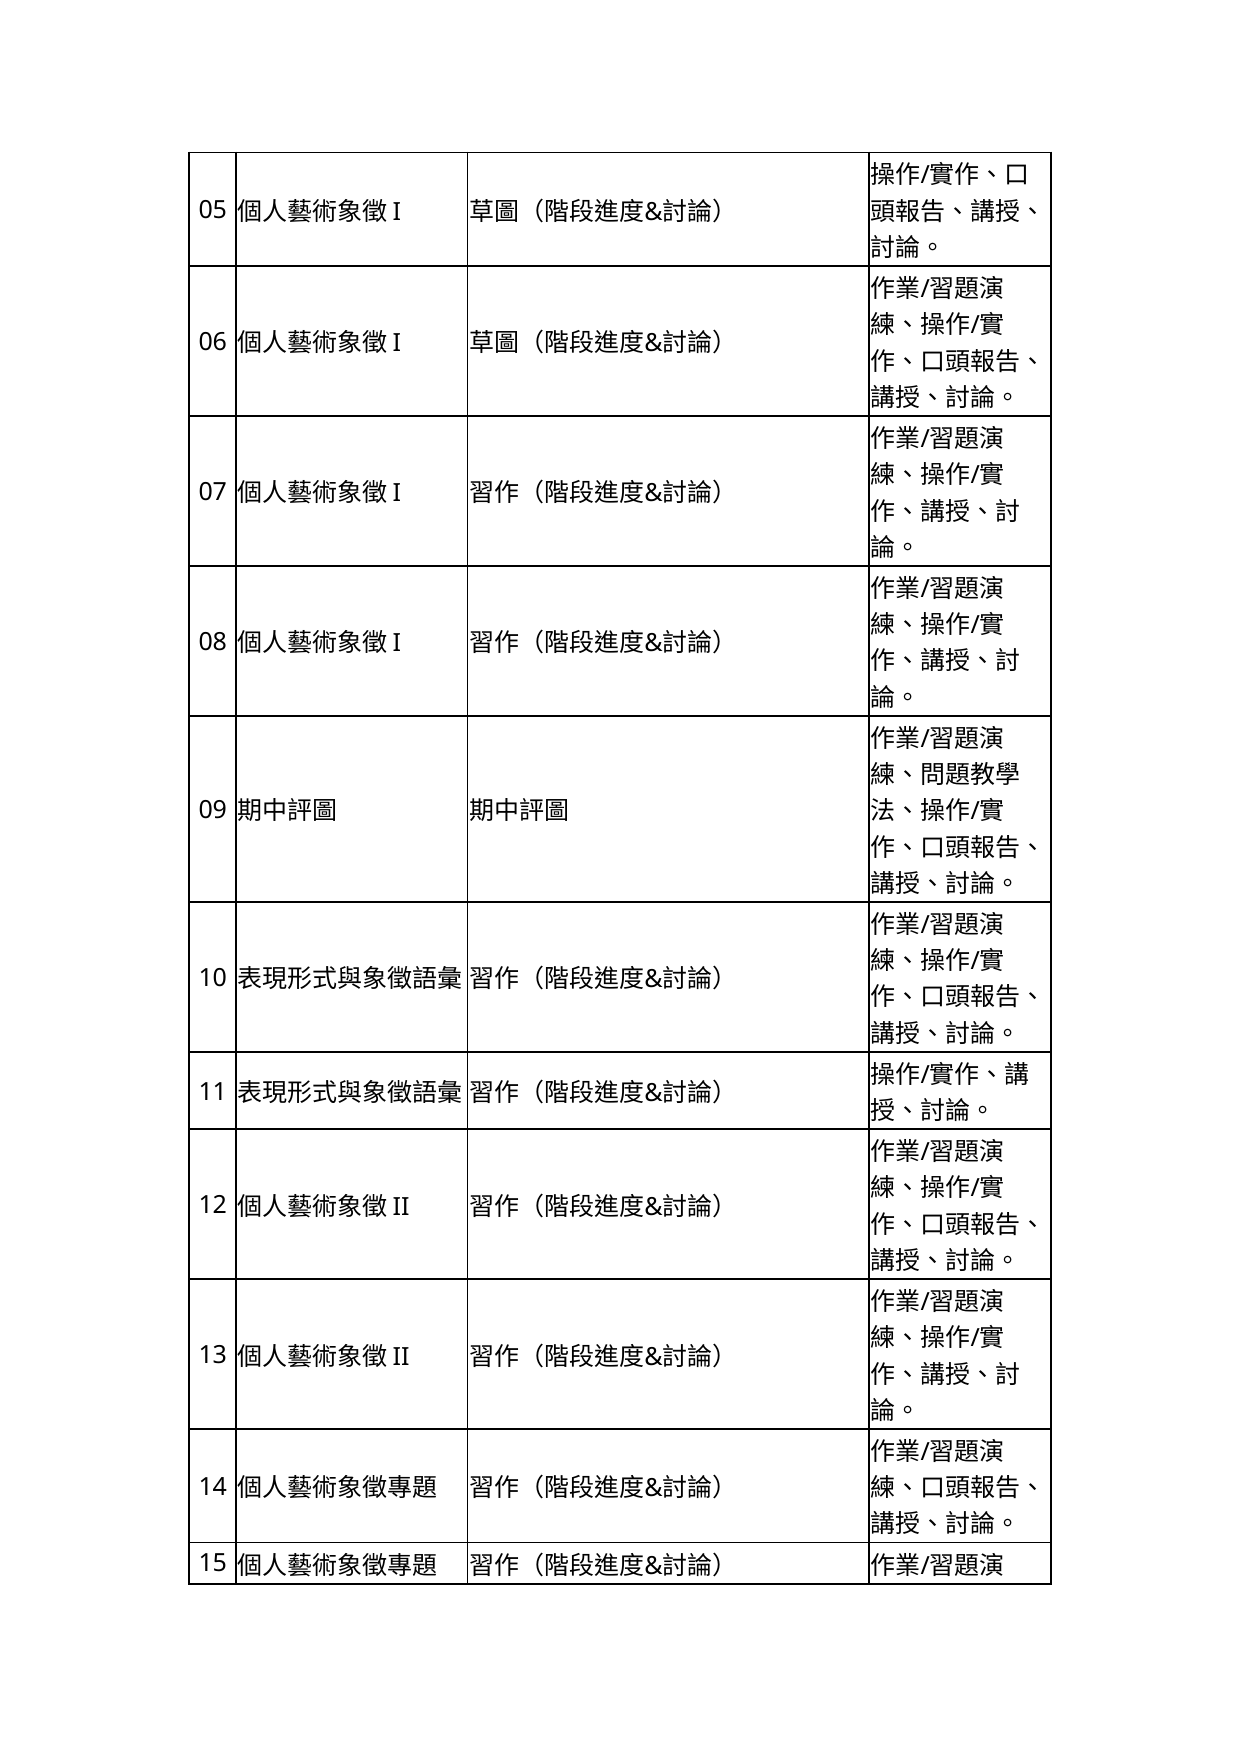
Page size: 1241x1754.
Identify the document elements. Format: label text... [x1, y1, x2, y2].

table_cell 作業/習題演練、口頭報告、講授、討論。 [870, 1430, 1050, 1542]
table_cell 個人藝術象徵I [237, 153, 467, 265]
table_cell 習作（階段進度&討論） [468, 1130, 868, 1278]
table_cell 表現形式與象徵語彙 [237, 1053, 467, 1128]
table_cell 15 [190, 1543, 235, 1583]
table_cell 作業/習題演練、操作/實作、口頭報告、講授、討論。 [870, 267, 1050, 415]
table_cell 個人藝術象徵I [237, 567, 467, 715]
table_cell 表現形式與象徵語彙 [237, 903, 467, 1051]
table_cell 個人藝術象徵專題 [237, 1543, 467, 1583]
table_cell 作業/習題演練、操作/實作、口頭報告、講授、討論。 [870, 1130, 1050, 1278]
table_cell 習作（階段進度&討論） [468, 417, 868, 565]
table_cell 草圖（階段進度&討論） [468, 153, 868, 265]
table_cell 個人藝術象徵專題 [237, 1430, 467, 1542]
table_cell 12 [190, 1130, 235, 1278]
table_cell 個人藝術象徵II [237, 1130, 467, 1278]
table_cell 習作（階段進度&討論） [468, 903, 868, 1051]
table_cell 作業/習題演練、操作/實作、口頭報告、講授、討論。 [870, 903, 1050, 1051]
table_cell 11 [190, 1053, 235, 1128]
table_cell 習作（階段進度&討論） [468, 1053, 868, 1128]
table_cell 草圖（階段進度&討論） [468, 267, 868, 415]
table_cell 09 [190, 717, 235, 901]
table_cell 05 [190, 153, 235, 265]
table_cell 07 [190, 417, 235, 565]
table_cell 習作（階段進度&討論） [468, 1430, 868, 1542]
table_cell 操作/實作、講授、討論。 [870, 1053, 1050, 1128]
table_cell 作業/習題演練、操作/實作、講授、討論。 [870, 417, 1050, 565]
table_cell 06 [190, 267, 235, 415]
table_cell 作業/習題演練、操作/實作、講授、討論。 [870, 1280, 1050, 1428]
table_cell 13 [190, 1280, 235, 1428]
table_cell 期中評圖 [237, 717, 467, 901]
table_cell 習作（階段進度&討論） [468, 1280, 868, 1428]
table_cell 期中評圖 [468, 717, 868, 901]
table_cell 習作（階段進度&討論） [468, 1543, 868, 1583]
table_cell 10 [190, 903, 235, 1051]
table_cell 習作（階段進度&討論） [468, 567, 868, 715]
table_cell 14 [190, 1430, 235, 1542]
table_cell 個人藝術象徵II [237, 1280, 467, 1428]
table_cell 作業/習題演 [870, 1543, 1050, 1583]
table_cell 08 [190, 567, 235, 715]
table_cell 操作/實作、口頭報告、講授、討論。 [870, 153, 1050, 265]
table_cell 作業/習題演練、操作/實作、講授、討論。 [870, 567, 1050, 715]
table_cell 作業/習題演練、問題教學法、操作/實作、口頭報告、講授、討論。 [870, 717, 1050, 901]
table_cell 個人藝術象徵I [237, 267, 467, 415]
table_cell 個人藝術象徵I [237, 417, 467, 565]
